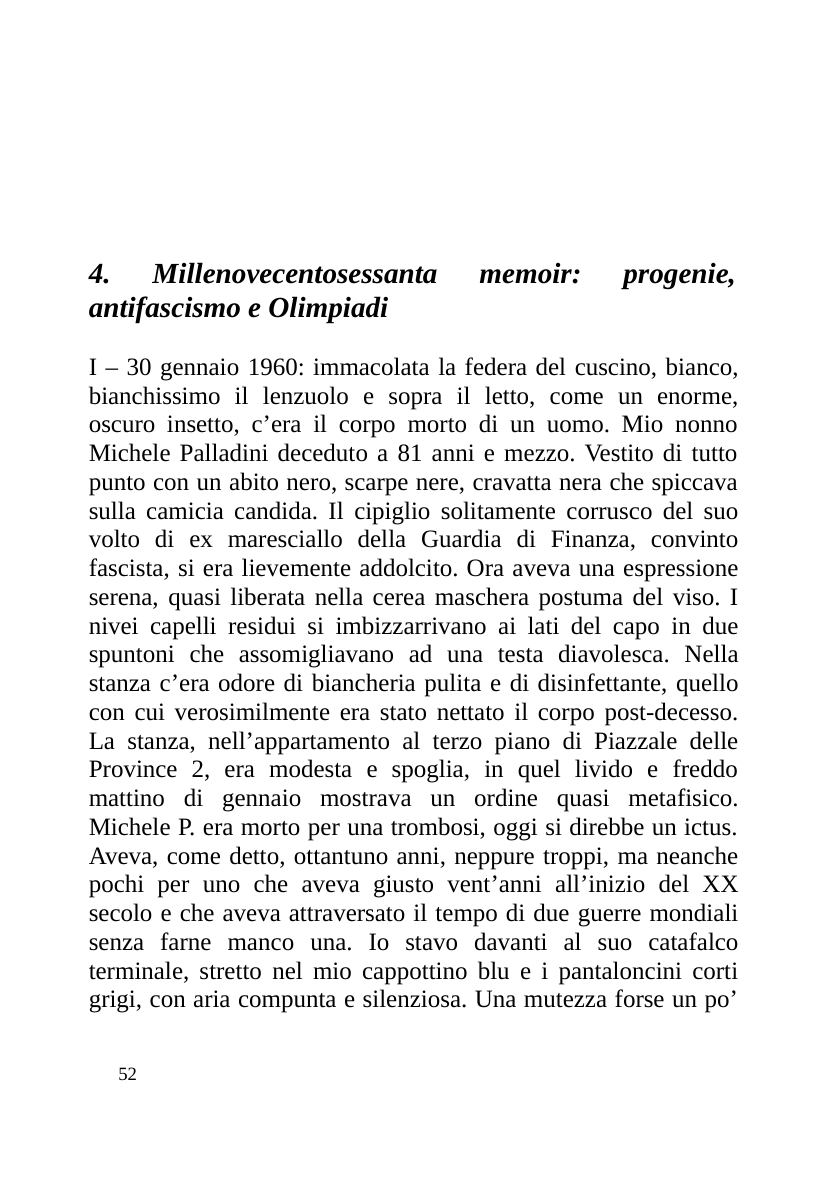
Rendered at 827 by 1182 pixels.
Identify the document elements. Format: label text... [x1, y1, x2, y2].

text 4. Millenovecentosessanta memoir: progenie, antifascismo e Olimpiadi [88, 256, 739, 323]
text I – 30 gennaio 1960: immacolata la federa del cuscino, bianco, bianchissimo il lenzuolo e sopra il letto, come un enorme, oscuro insetto, c’era il corpo morto di un uomo. Mio nonno Michele Palladini deceduto a 81 anni e mezzo. Vestito di tutto punto con un abito nero, scarpe nere, cravatta nera che spiccava sulla camicia candida. Il cipiglio solitamente corrusco del suo volto di ex maresciallo della Guardia di Finanza, convinto fascista, si era lievemente addolcito. Ora aveva una espressione serena, quasi liberata nella cerea maschera postuma del viso. I nivei capelli residui si imbizzarrivano ai lati del capo in due spuntoni che assomigliavano ad una testa diavolesca. Nella stanza c’era odore di biancheria pulita e di disinfettante, quello con cui verosimilmente era stato nettato il corpo post-decesso. La stanza, nell’appartamento al terzo piano di Piazzale delle Province 2, era modesta e spoglia, in quel livido e freddo mattino di gennaio mostrava un ordine quasi metafisico. Michele P. era morto per una trombosi, oggi si direbbe un ictus. Aveva, come detto, ottantuno anni, neppure troppi, ma neanche pochi per uno che aveva giusto vent’anni all’inizio del XX secolo e che aveva attraversato il tempo di due guerre mondiali senza farne manco una. Io stavo davanti al suo catafalco terminale, stretto nel mio cappottino blu e i pantaloncini corti grigi, con aria compunta e silenziosa. Una mutezza forse un po’ [88, 352, 739, 1013]
